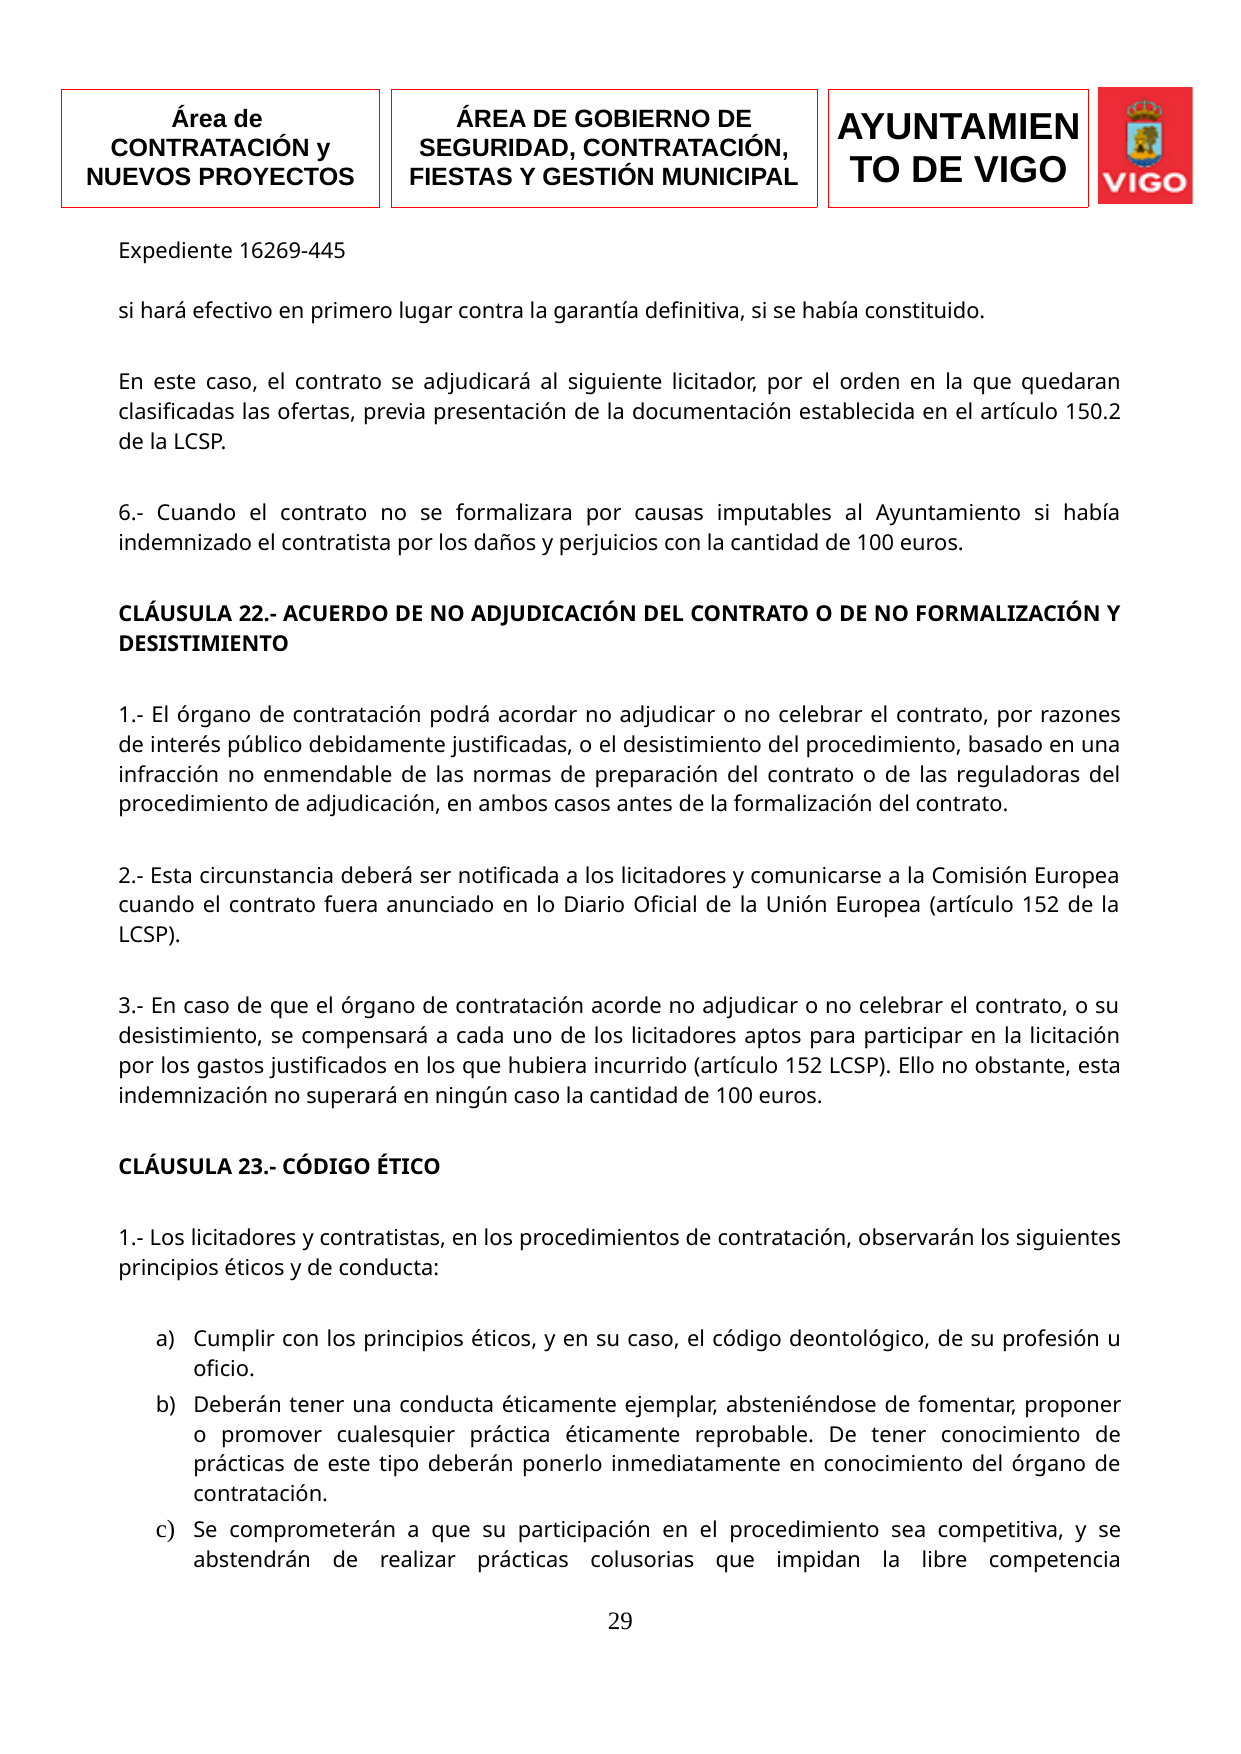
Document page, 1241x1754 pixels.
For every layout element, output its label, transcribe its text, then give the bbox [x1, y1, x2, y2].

text 3.- En caso de que el órgano de contratación acorde no adjudicar o no celebrar el contrato, o su desistimiento, se compensará a cada uno de los licitadores aptos para participar en la licitación por los gastos justificados en los que hubiera incurrido (artículo 152 LCSP). Ello no obstante, esta indemnización no superará en ningún caso la cantidad de 100 euros. [118, 990, 1122, 1109]
text En este caso, el contrato se adjudicará al siguiente licitador, por el orden en la que quedaran clasificadas las ofertas, previa presentación de la documentación establecida en el artículo 150.2 de la LCSP. [118, 366, 1122, 455]
text CLÁUSULA 22.- ACUERDO DE NO ADJUDICACIÓN DEL CONTRATO O DE NO FORMALIZACIÓN Y DESISTIMIENTO [118, 598, 1122, 657]
text 1.- Los licitadores y contratistas, en los procedimientos de contratación, observarán los siguientes principios éticos y de conducta: [118, 1222, 1122, 1282]
list Deberán tener una conducta éticamente ejemplar, absteniéndose de fomentar, proponer o promover cualesquier práctica éticamente reprobable. De tener conocimiento de prácticas de este tipo deberán ponerlo inmediatamente en conocimiento del órgano de contratación. [156, 1389, 1122, 1508]
text 6.- Cuando el contrato no se formalizara por causas imputables al Ayuntamiento si había indemnizado el contratista por los daños y perjuicios con la cantidad de 100 euros. [118, 497, 1122, 556]
picture [1097, 87, 1193, 204]
text 2.- Esta circunstancia deberá ser notificada a los licitadores y comunicarse a la Comisión Europea cuando el contrato fuera anunciado en lo Diario Oficial de la Unión Europea (artículo 152 de la LCSP). [118, 859, 1122, 949]
text CLÁUSULA 23.- CÓDIGO ÉTICO [118, 1151, 1122, 1181]
list Se comprometerán a que su participación en el procedimiento sea competitiva, y se abstendrán de realizar prácticas colusorias que impidan la libre competencia [156, 1514, 1122, 1573]
list Cumplir con los principios éticos, y en su caso, el código deontológico, de su profesión u oficio. [156, 1323, 1122, 1383]
text 1.- El órgano de contratación podrá acordar no adjudicar o no celebrar el contrato, por razones de interés público debidamente justificadas, o el desistimiento del procedimiento, basado en una infracción no enmendable de las normas de preparación del contrato o de las reguladoras del procedimiento de adjudicación, en ambos casos antes de la formalización del contrato. [118, 699, 1122, 818]
text si hará efectivo en primero lugar contra la garantía definitiva, si se había constituido. [118, 295, 1122, 324]
